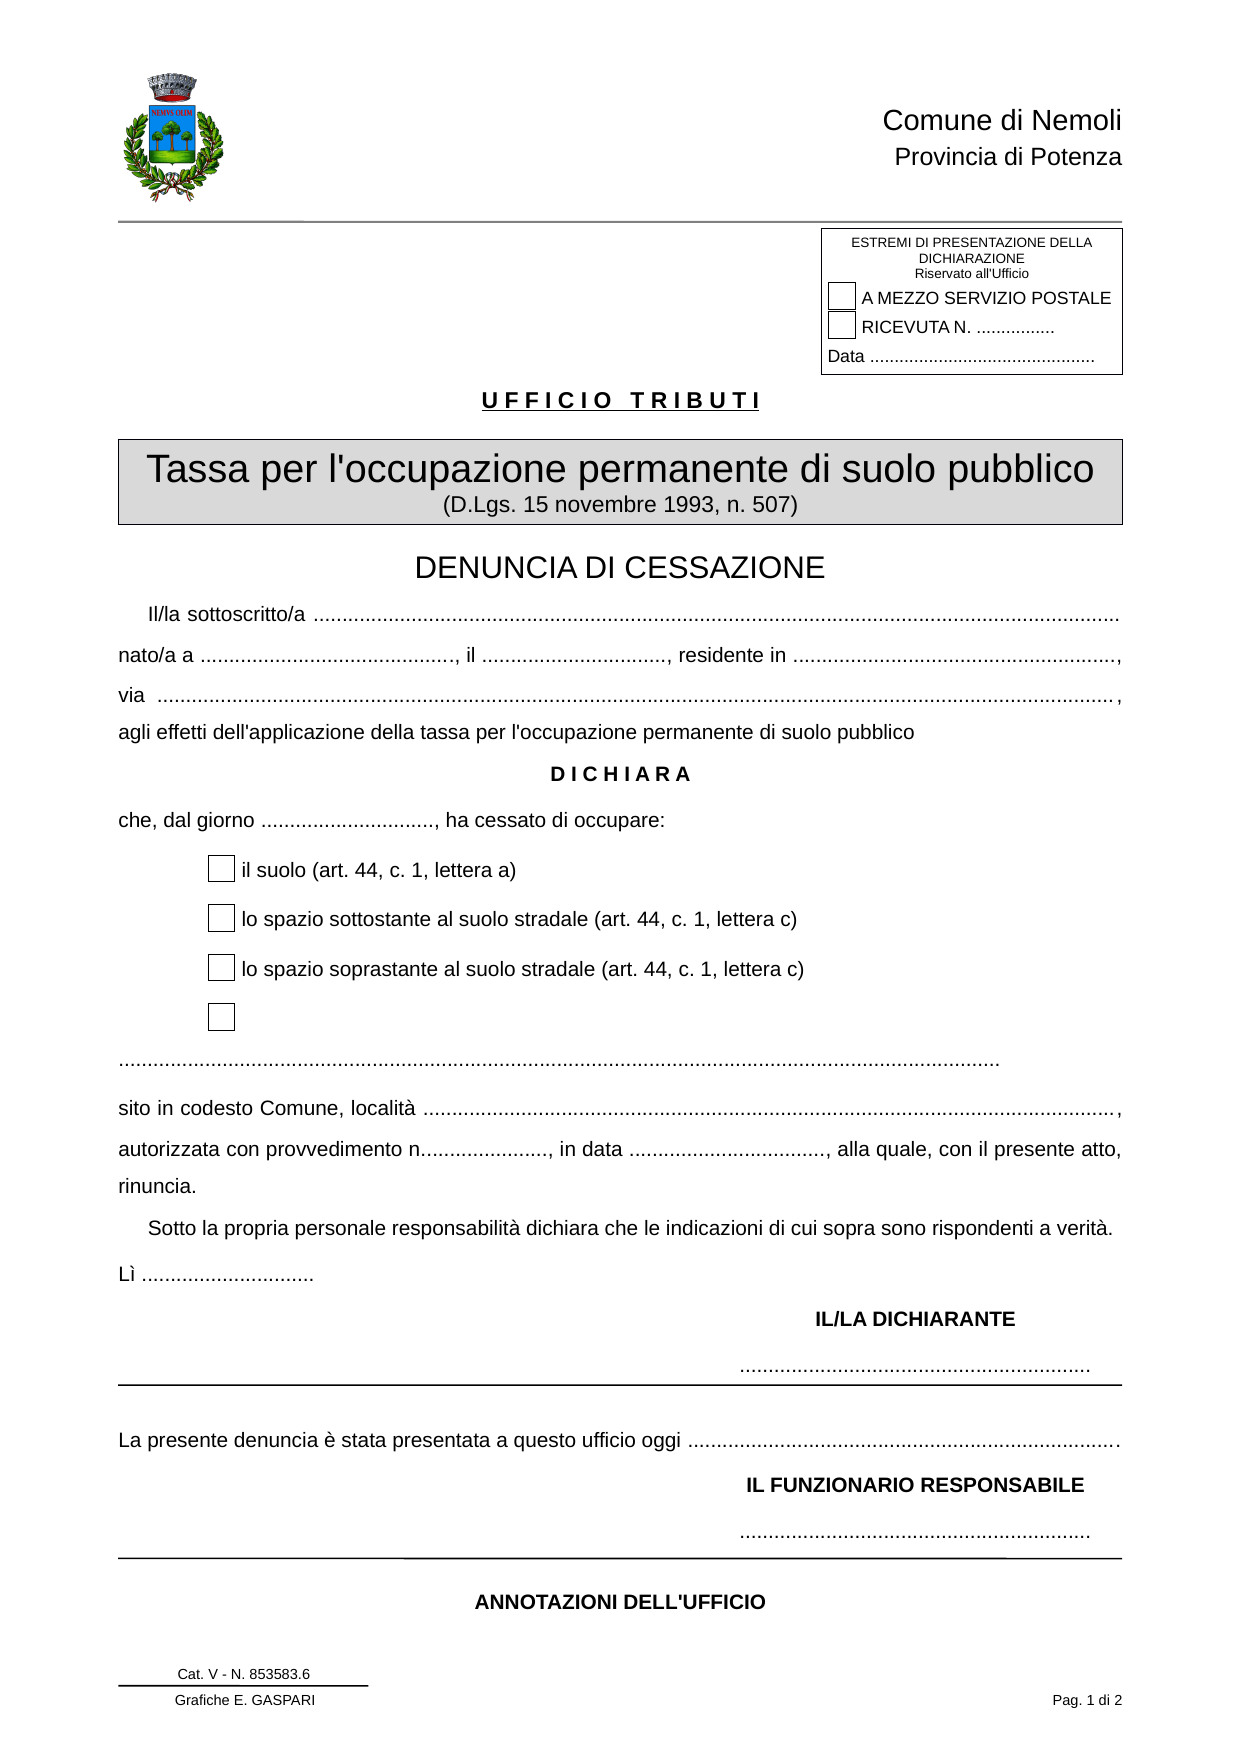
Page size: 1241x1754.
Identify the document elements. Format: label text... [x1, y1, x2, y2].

text Comune di Nemoli [224, 103, 1122, 137]
subtitle IL FUNZIONARIO RESPONSABILE [709, 1473, 1122, 1497]
table_header ESTREMI DI PRESENTAZIONE DELLA DICHIARAZIONE Riservato all'Ufficio A MEZZO SERVIZIO POSTALE RICEVUTA N. ................ Data .............................................. [822, 229, 1122, 374]
subtitle U F F I C I O T R I B U T I [118, 387, 1122, 413]
text IL/LA DICHIARANTE [709, 1307, 1122, 1331]
text Il/la sottoscritto/a ............................................................................................................................................ nato/a a ............................................, il ................................, residente in ........................................................, via ......................................................................................................................................................................, agli effetti dell'applicazione della tassa per l'occupazione permanente di suolo pubblico [118, 598, 1122, 744]
subtitle DENUNCIA DI CESSAZIONE [118, 549, 1122, 585]
text ......................................................................................................................................................... [118, 1002, 1122, 1071]
text ............................................................. [709, 1349, 1122, 1378]
text che, dal giorno .............................., ha cessato di occupare: [118, 804, 1122, 833]
text ............................................................. [709, 1515, 1122, 1544]
table_header Tassa per l'occupazione permanente di suolo pubblico (D.Lgs. 15 novembre 1993, n. 507) [119, 440, 1122, 523]
table_header [118, 228, 821, 374]
subtitle D I C H I A R A [118, 762, 1122, 786]
picture [122, 73, 224, 204]
text lo spazio sottostante al suolo stradale (art. 44, c. 1, lettera c) [118, 903, 1122, 932]
text Sotto la propria personale responsabilità dichiara che le indicazioni di cui sopra sono rispondenti a verità. [118, 1216, 1122, 1240]
text sito in codesto Comune, località ........................................................................................................................, autorizzata con provvedimento n......................, in data .................................., alla quale, con il presente atto, rinuncia. [118, 1092, 1122, 1197]
text il suolo (art. 44, c. 1, lettera a) [118, 854, 1122, 883]
text Provincia di Potenza [224, 142, 1122, 171]
text lo spazio soprastante al suolo stradale (art. 44, c. 1, lettera c) [118, 953, 1122, 981]
text La presente denuncia è stata presentata a questo ufficio oggi ........................................................................... [118, 1424, 1122, 1453]
subtitle ANNOTAZIONI DELL'UFFICIO [118, 1590, 1122, 1614]
text Lì .............................. [118, 1258, 1122, 1287]
